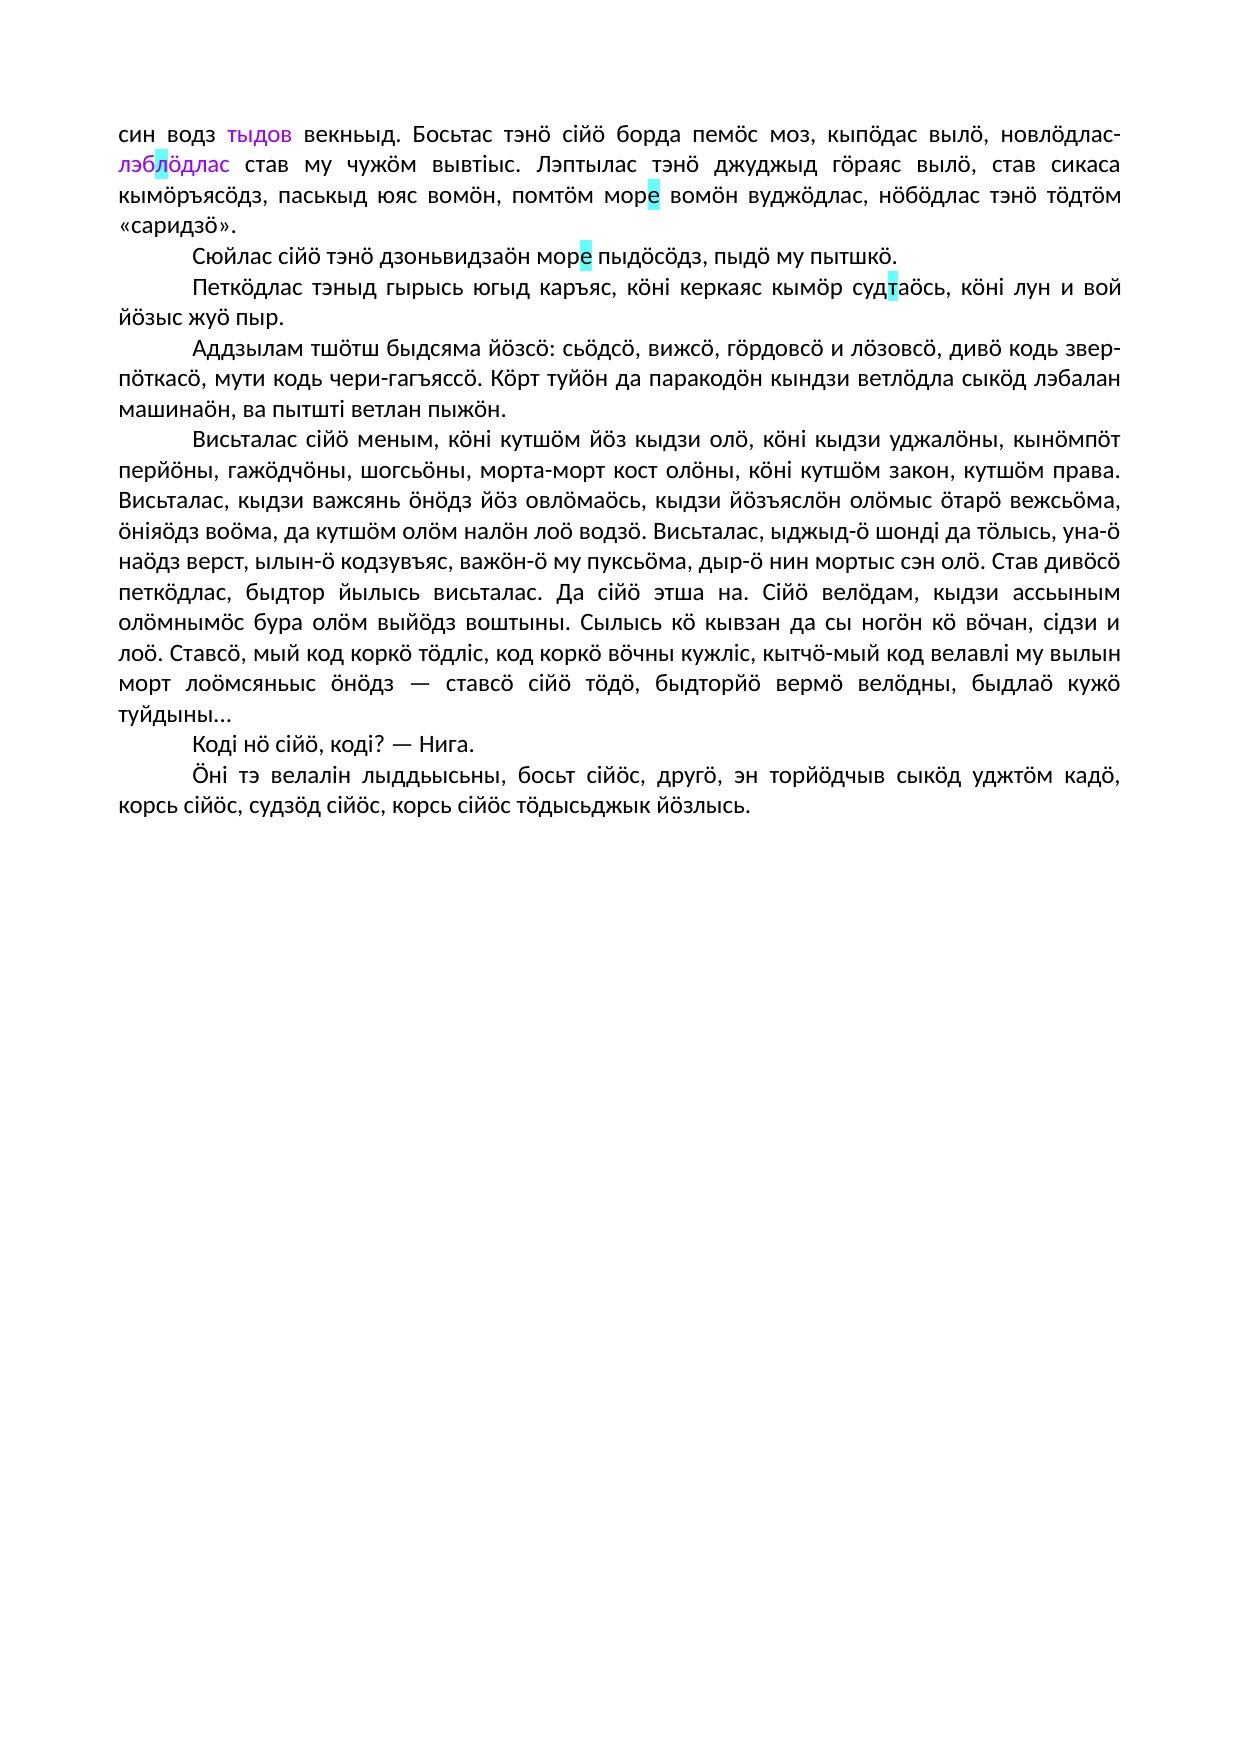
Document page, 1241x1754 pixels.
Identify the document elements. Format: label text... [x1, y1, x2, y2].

text Аддзылам тшӧтш быдсяма йӧзсӧ: сьӧдсӧ, вижсӧ, гӧрдовсӧ и лӧзовсӧ, дивӧ кодь звер-пӧткасӧ, мути кодь чери-гагъяссӧ. Кӧрт туйӧн да паракодӧн кындзи ветлӧдла сыкӧд лэбалан машинаӧн, ва пытшті ветлан пыжӧн. [118, 332, 1122, 423]
text Петкӧдлас тэныд гырысь югыд каръяс, кӧні керкаяс кымӧр судтаӧсь, кӧні лун и вой йӧзыс жуӧ пыр. [118, 271, 1122, 332]
text Коді нӧ сійӧ, коді? — Нига. [118, 728, 1122, 759]
text Висьталас сійӧ меным, кӧні кутшӧм йӧз кыдзи олӧ, кӧні кыдзи уджалӧны, кынӧмпӧт перйӧны, гажӧдчӧны, шогсьӧны, морта-морт кост олӧны, кӧні кутшӧм закон, кутшӧм права. Висьталас, кыдзи важсянь ӧнӧдз йӧз овлӧмаӧсь, кыдзи йӧзъяслӧн олӧмыс ӧтарӧ вежсьӧма, ӧніяӧдз воӧма, да кутшӧм олӧм налӧн лоӧ водзӧ. Висьталас, ыджыд-ӧ шонді да тӧлысь, уна-ӧ наӧдз верст, ылын-ӧ кодзувъяс, важӧн-ӧ му пуксьӧма, дыр-ӧ нин мортыс сэн олӧ. Став дивӧсӧ петкӧдлас, быдтор йылысь висьталас. Да сійӧ этша на. Сійӧ велӧдам, кыдзи ассьыным олӧмнымӧс бура олӧм выйӧдз воштыны. Сылысь кӧ кывзан да сы ногӧн кӧ вӧчан, сідзи и лоӧ. Ставсӧ, мый код коркӧ тӧдліс, код коркӧ вӧчны кужліс, кытчӧ-мый код велавлі му вылын морт лоӧмсяньыс ӧнӧдз — ставсӧ сійӧ тӧдӧ, быдторйӧ вермӧ велӧдны, быдлаӧ кужӧ туйдыны... [118, 423, 1122, 728]
text Ӧні тэ велалін лыддьысьны, босьт сійӧс, другӧ, эн торйӧдчыв сыкӧд уджтӧм кадӧ, корсь сійӧс, судзӧд сійӧс, корсь сійӧс тӧдысьджык йӧзлысь. [118, 759, 1122, 820]
text Сюйлас сійӧ тэнӧ дзоньвидзаӧн море пыдӧсӧдз, пыдӧ му пытшкӧ. [118, 240, 1122, 271]
text син водз тыдов векньыд. Босьтас тэнӧ сійӧ борда пемӧс моз, кыпӧдас вылӧ, новлӧдлас-лэблӧдлас став му чужӧм вывтіыс. Лэптылас тэнӧ джуджыд гӧраяс вылӧ, став сикаса кымӧръясӧдз, паськыд юяс вомӧн, помтӧм море вомӧн вуджӧдлас, нӧбӧдлас тэнӧ тӧдтӧм «саридзӧ». [118, 118, 1122, 240]
